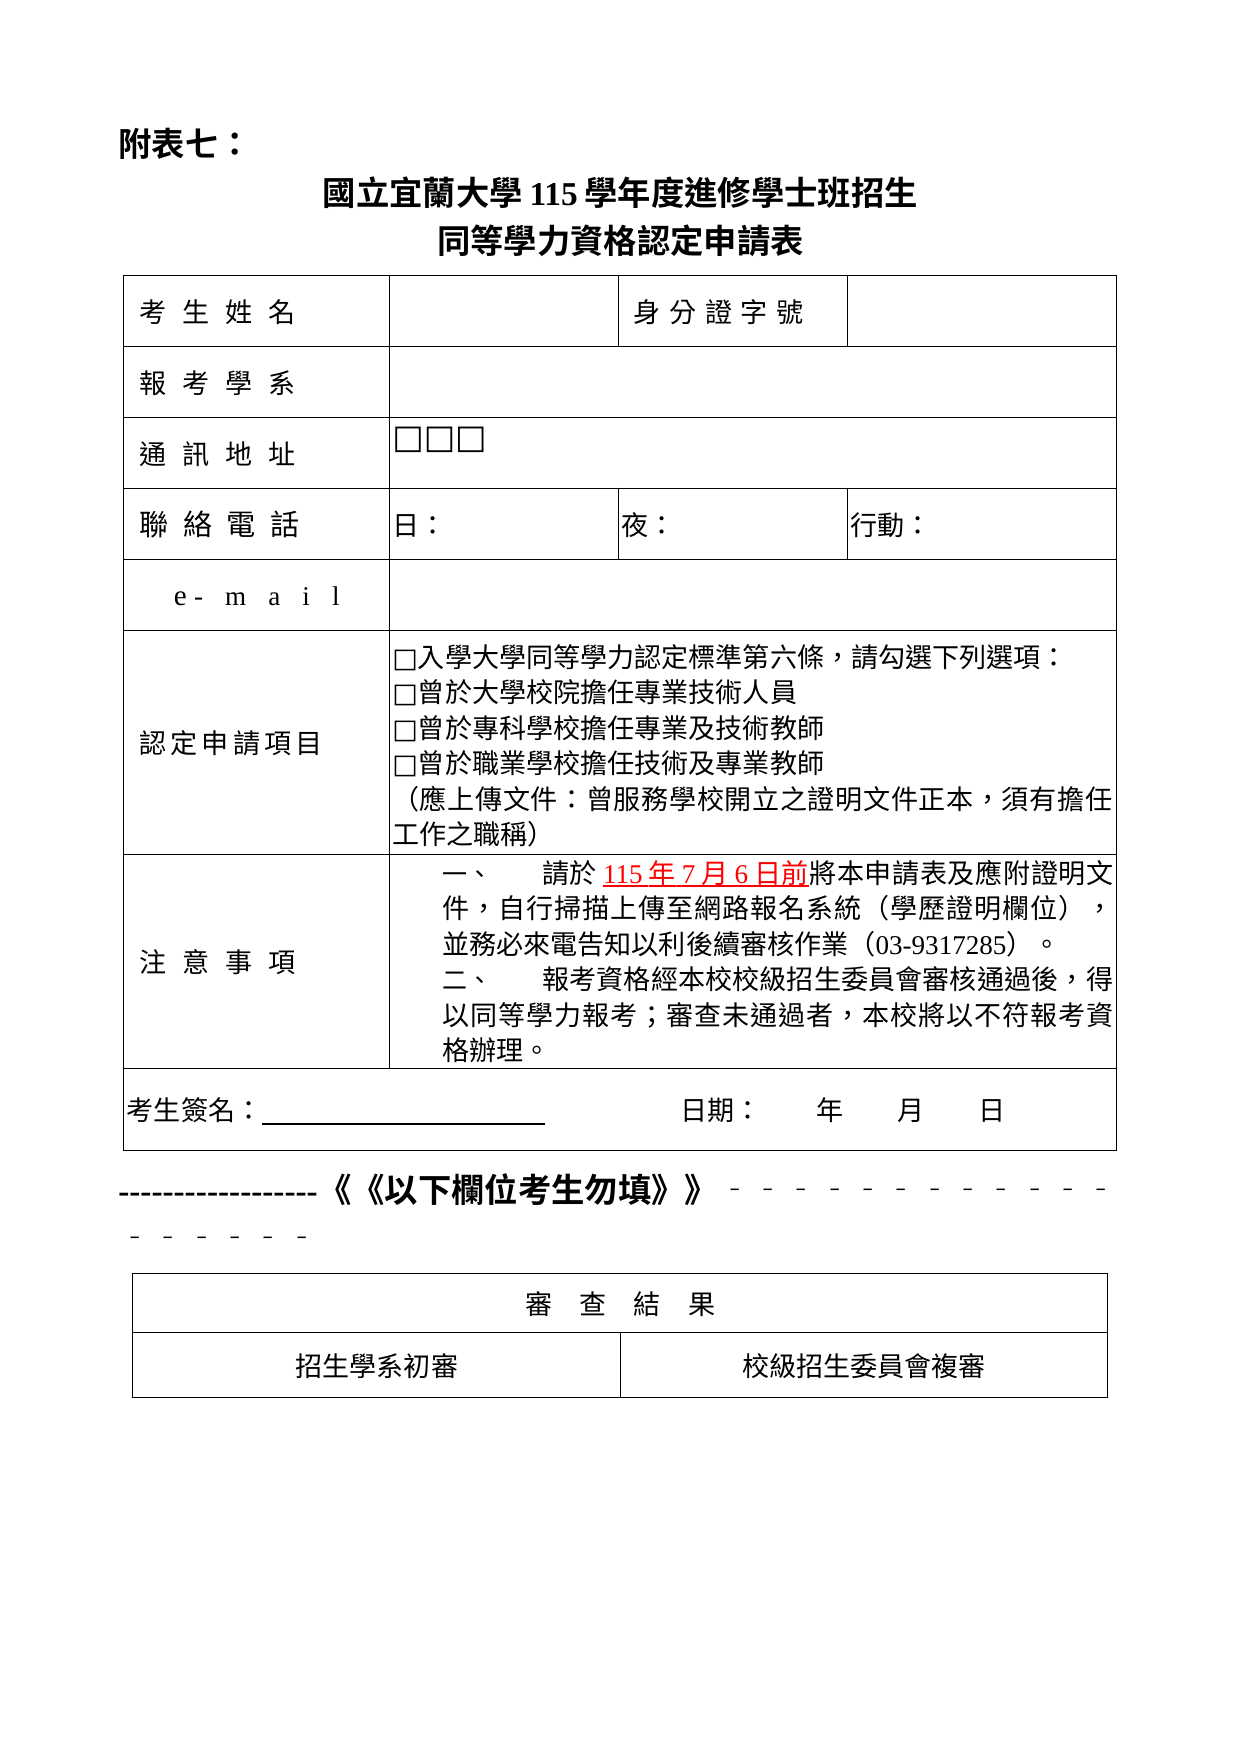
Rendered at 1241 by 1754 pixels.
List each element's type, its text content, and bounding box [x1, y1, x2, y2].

text 國立宜蘭大學115學年度進修學士班招生 [118, 166, 1122, 214]
table_cell 考生簽名： 日期： 年 月 日 [124, 1069, 1116, 1150]
table_cell [390, 347, 1116, 417]
table_cell 日： [390, 489, 618, 559]
table_header 考生姓名 [124, 276, 389, 346]
table_cell 校級招生委員會複審 [621, 1333, 1107, 1397]
text ‐‐‐‐‐‐‐‐‐‐‐‐‐‐‐‐‐‐《《以下欄位考生勿填》》‐‐‐‐‐‐‐‐‐‐‐‐‐‐‐‐‐‐ [118, 1164, 1122, 1260]
text 附表七： [118, 118, 1122, 166]
table_header 身分證字號 [619, 276, 847, 346]
table_cell 招生學系初審 [133, 1333, 620, 1397]
table_cell e -mail [124, 560, 389, 629]
table_header 審 查 結 果 [133, 1274, 1107, 1332]
table_cell 認定申請項目 [124, 631, 389, 854]
table_cell 夜： [619, 489, 847, 559]
table_header [848, 276, 1116, 346]
table_cell 注意事項 [124, 855, 389, 1067]
table_cell 報考學系 [124, 347, 389, 417]
table_cell [390, 560, 1116, 629]
table_header [390, 276, 618, 346]
table_cell 行動： [848, 489, 1116, 559]
table_cell 通訊地址 [124, 418, 389, 488]
table_cell 請於115年7月6日前將本申請表及應附證明文件，自行掃描上傳至網路報名系統（學歷證明欄位），並務必來電告知以利後續審核作業（03-9317285）。 報考資格經本校校級招生委員會審核通過後，得以同等學力報考；審查未通過者，本校將以不符報考資格辦理。 [390, 855, 1116, 1067]
text 同等學力資格認定申請表 [118, 214, 1122, 263]
table_cell □入學大學同等學力認定標準第六條，請勾選下列選項： □曾於大學校院擔任專業技術人員 □曾於專科學校擔任專業及技術教師 □曾於職業學校擔任技術及專業教師 （應上傳文件：曾服務學校開立之證明文件正本，須有擔任工作之職稱） [390, 631, 1116, 854]
table_cell □□□ [390, 418, 1116, 488]
table_cell 聯絡電話 [124, 489, 389, 559]
